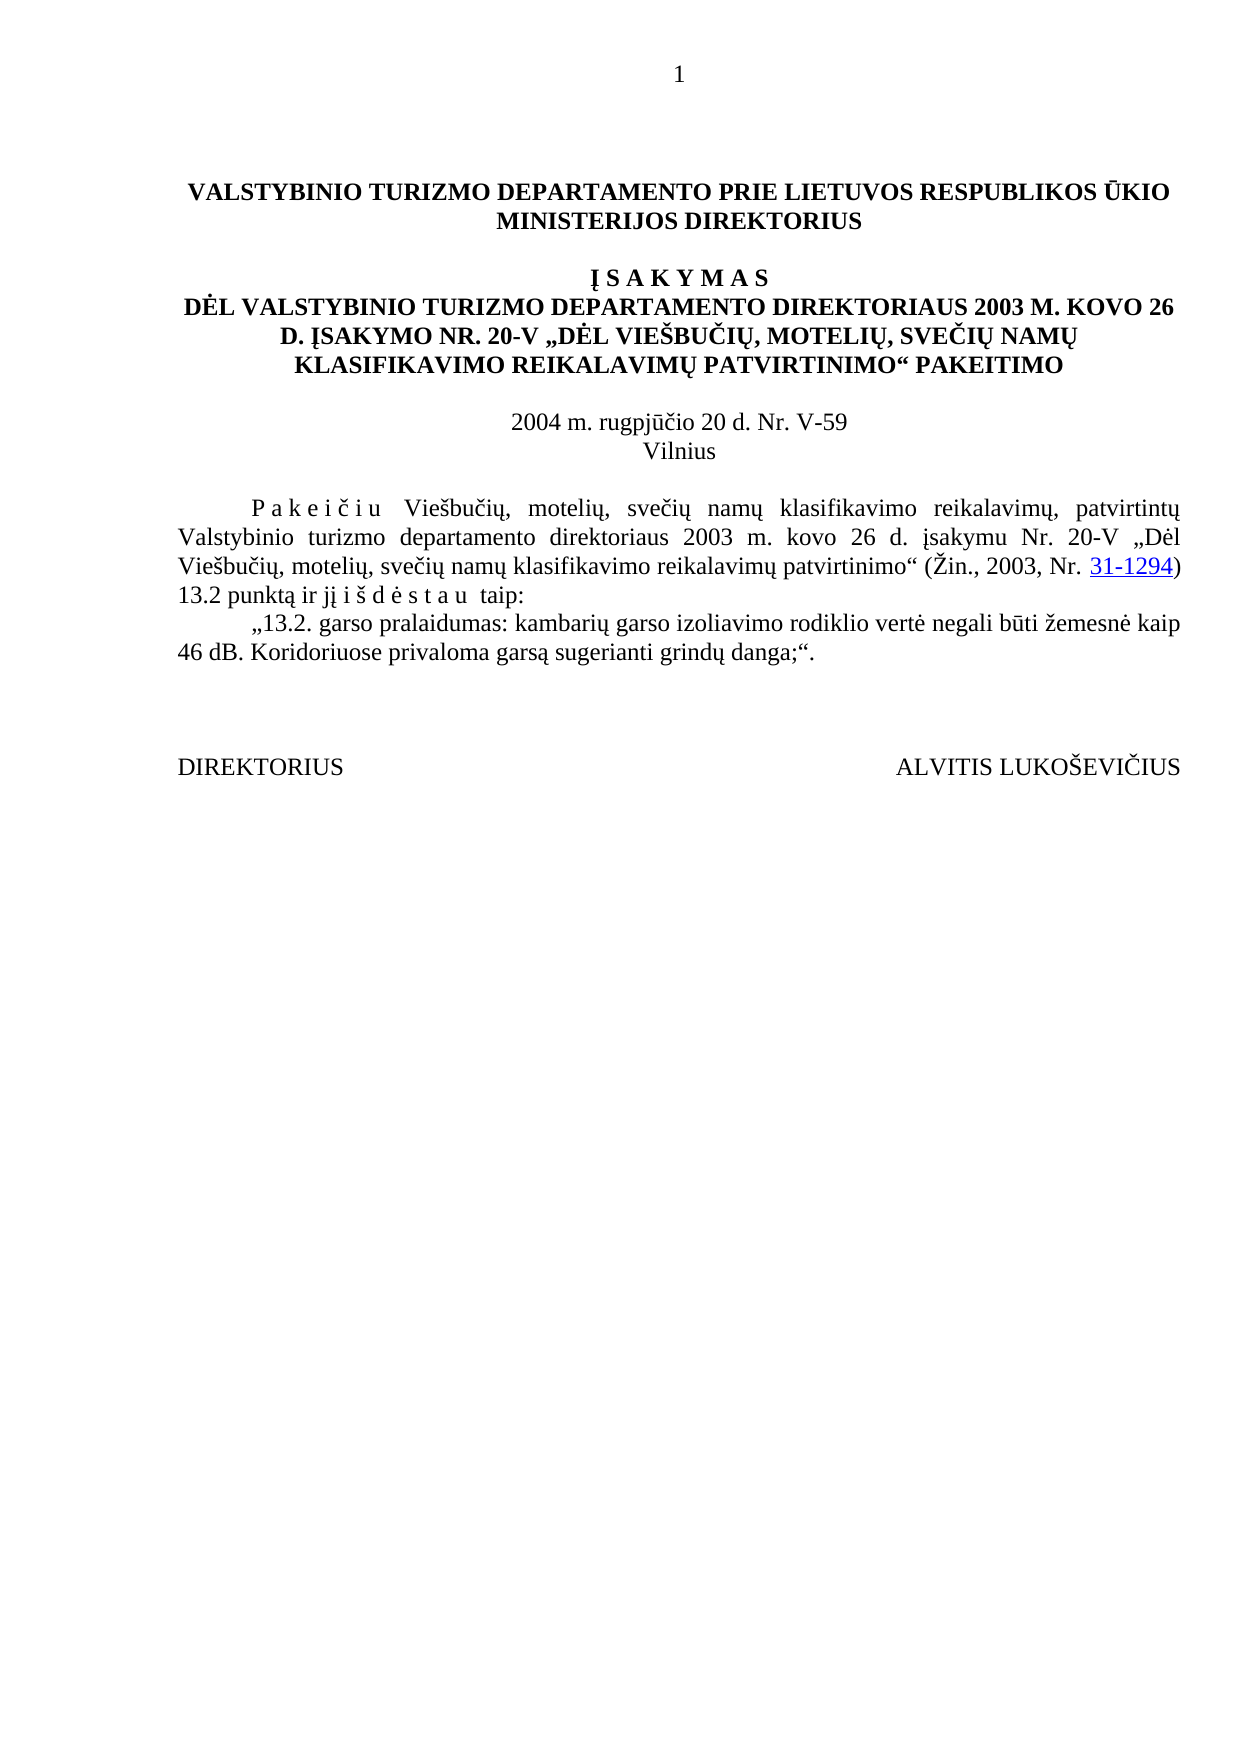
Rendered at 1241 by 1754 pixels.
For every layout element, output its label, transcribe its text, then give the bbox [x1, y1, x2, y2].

text VALSTYBINIO TURIZMO DEPARTAMENTO PRIE LIETUVOS RESPUBLIKOS ŪKIO MINISTERIJOS DIREKTORIUS [177, 177, 1181, 235]
text Vilnius [177, 436, 1181, 465]
text 2004 m. rugpjūčio 20 d. Nr. V-59 [177, 407, 1181, 436]
text „13.2. garso pralaidumas: kambarių garso izoliavimo rodiklio vertė negali būti žemesnė kaip 46 dB. Koridoriuose privaloma garsą sugerianti grindų danga;“. [177, 608, 1181, 666]
text DĖL VALSTYBINIO TURIZMO DEPARTAMENTO DIREKTORIAUS 2003 M. KOVO 26 D. ĮSAKYMO NR. 20-V „DĖL VIEŠBUČIŲ, MOTELIŲ, SVEČIŲ NAMŲ KLASIFIKAVIMO REIKALAVIMŲ PATVIRTINIMO“ PAKEITIMO [177, 292, 1181, 378]
text Pakeičiu Viešbučių, motelių, svečių namų klasifikavimo reikalavimų, patvirtintų Valstybinio turizmo departamento direktoriaus 2003 m. kovo 26 d. įsakymu Nr. 20-V „Dėl viešbučių, motelių, svečių namų klasifikavimo reikalavimų patvirtinimo“ (Žin., 2003, Nr. 31-1294) 13.2 punktą ir jį išdėstau taip: [177, 493, 1181, 608]
text Į S A K Y M A S [177, 263, 1181, 292]
text DIREKTORIUS ALVITIS LUKOŠEVIČIUS [177, 752, 1181, 781]
